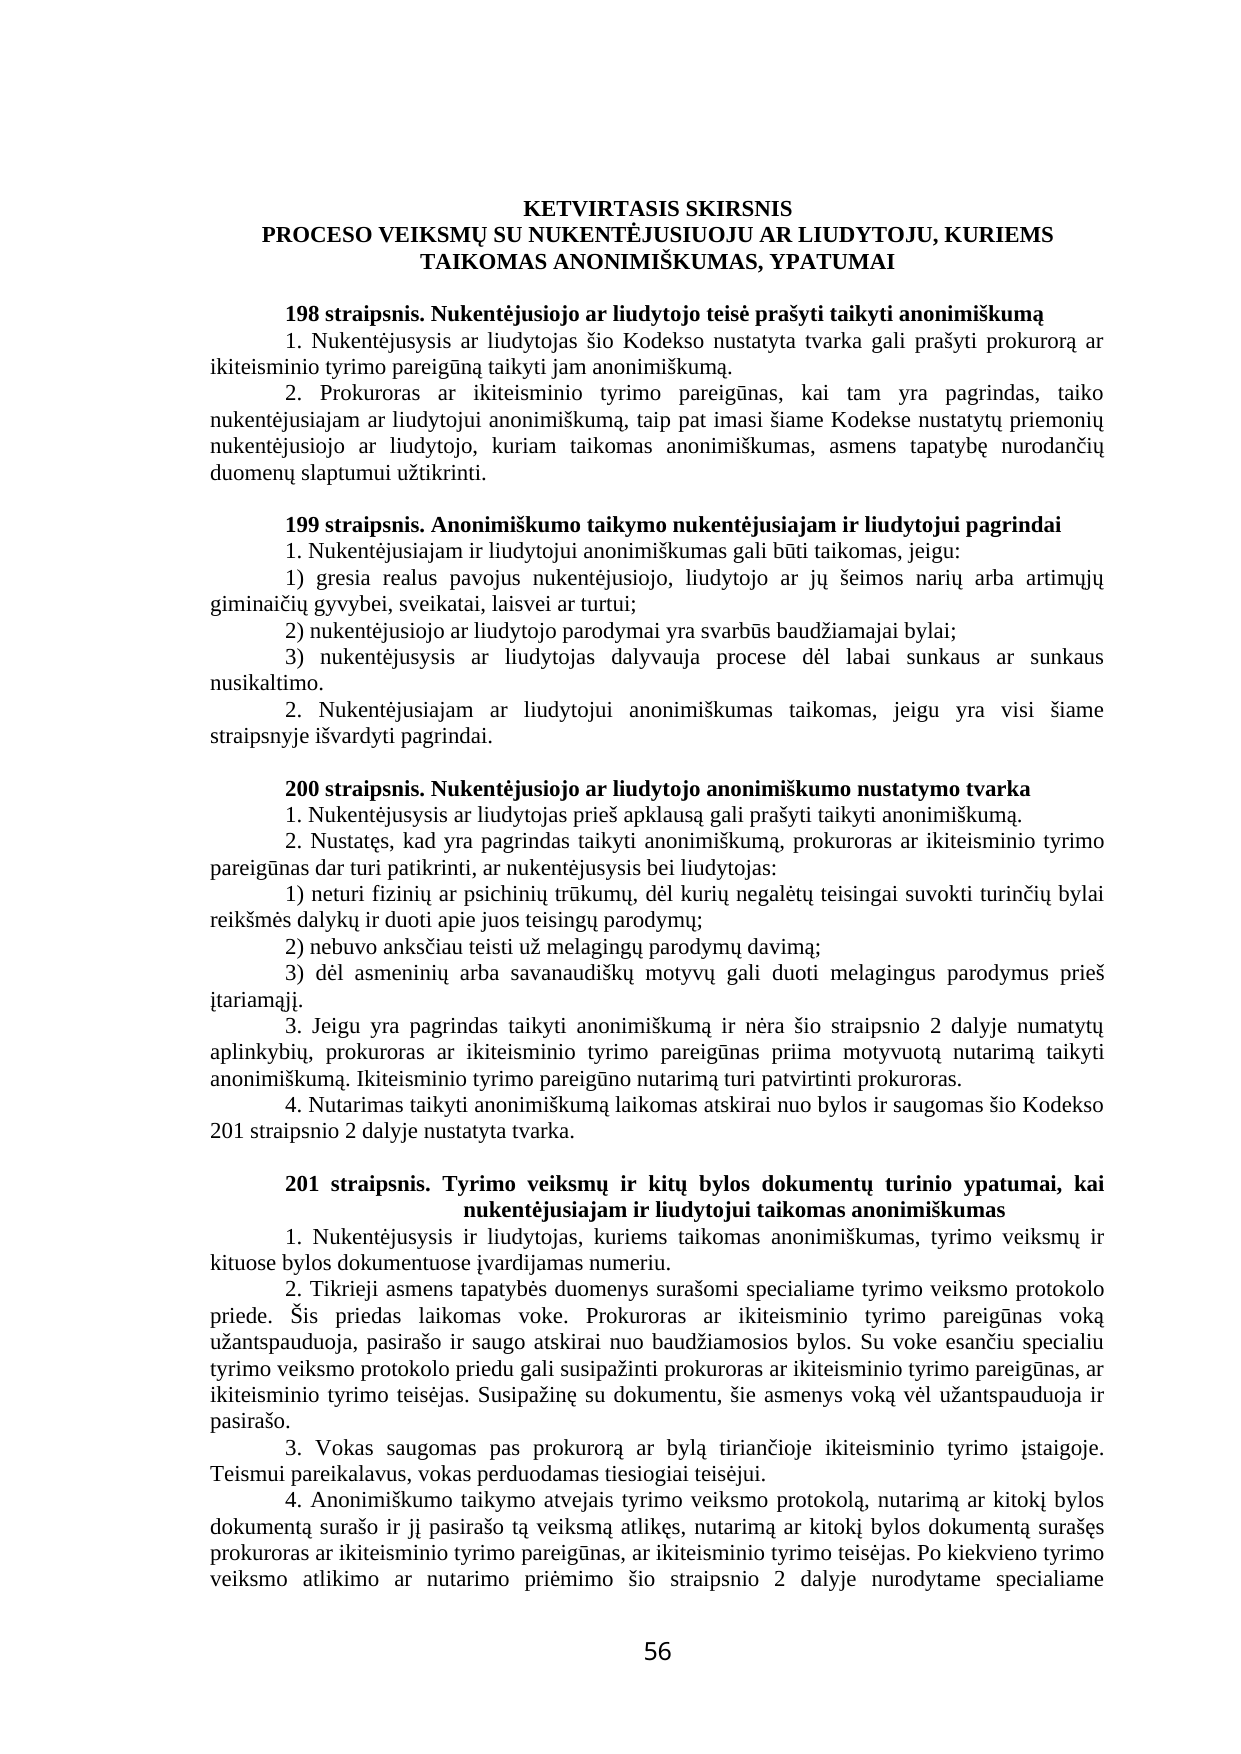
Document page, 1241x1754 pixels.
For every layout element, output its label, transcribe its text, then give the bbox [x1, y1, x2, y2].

text 3. Jeigu yra pagrindas taikyti anonimiškumą ir nėra šio straipsnio 2 dalyje numatytų aplinkybių, prokuroras ar ikiteisminio tyrimo pareigūnas priima motyvuotą nutarimą taikyti anonimiškumą. Ikiteisminio tyrimo pareigūno nutarimą turi patvirtinti prokuroras. [210, 1012, 1106, 1091]
text 2) nukentėjusiojo ar liudytojo parodymai yra svarbūs baudžiamajai bylai; [210, 617, 1106, 643]
text 2) nebuvo anksčiau teisti už melagingų parodymų davimą; [210, 933, 1106, 959]
text 2. Tikrieji asmens tapatybės duomenys surašomi specialiame tyrimo veiksmo protokolo priede. Šis priedas laikomas voke. Prokuroras ar ikiteisminio tyrimo pareigūnas voką užantspauduoja, pasirašo ir saugo atskirai nuo baudžiamosios bylos. Su voke esančiu specialiu tyrimo veiksmo protokolo priedu gali susipažinti prokuroras ar ikiteisminio tyrimo pareigūnas, ar ikiteisminio tyrimo teisėjas. Susipažinę su dokumentu, šie asmenys voką vėl užantspauduoja ir pasirašo. [210, 1276, 1106, 1434]
text 201 straipsnis. Tyrimo veiksmų ir kitų bylos dokumentų turinio ypatumai, kai nukentėjusiajam ir liudytojui taikomas anonimiškumas [285, 1170, 1106, 1223]
text 1. Nukentėjusysis ir liudytojas, kuriems taikomas anonimiškumas, tyrimo veiksmų ir kituose bylos dokumentuose įvardijamas numeriu. [210, 1223, 1106, 1276]
text 1) gresia realus pavojus nukentėjusiojo, liudytojo ar jų šeimos narių arba artimųjų giminaičių gyvybei, sveikatai, laisvei ar turtui; [210, 564, 1106, 617]
text 200 straipsnis. Nukentėjusiojo ar liudytojo anonimiškumo nustatymo tvarka [285, 775, 1106, 801]
text 2. Nukentėjusiajam ar liudytojui anonimiškumas taikomas, jeigu yra visi šiame straipsnyje išvardyti pagrindai. [210, 696, 1106, 748]
text 1. Nukentėjusysis ar liudytojas šio Kodekso nustatyta tvarka gali prašyti prokurorą ar ikiteisminio tyrimo pareigūną taikyti jam anonimiškumą. [210, 327, 1106, 379]
text 1) neturi fizinių ar psichinių trūkumų, dėl kurių negalėtų teisingai suvokti turinčių bylai reikšmės dalykų ir duoti apie juos teisingų parodymų; [210, 880, 1106, 933]
text 3) dėl asmeninių arba savanaudiškų motyvų gali duoti melagingus parodymus prieš įtariamąjį. [210, 959, 1106, 1012]
text Proceso veiksmų su nukentėjusiuoju ar liudytoju, kuriems taikomas anonimiškumas, ypatumai [210, 221, 1106, 274]
subtitle KETVIRTASIS SKIRSNIS [210, 195, 1106, 221]
text 1. Nukentėjusiajam ir liudytojui anonimiškumas gali būti taikomas, jeigu: [210, 538, 1106, 564]
text 198 straipsnis. Nukentėjusiojo ar liudytojo teisė prašyti taikyti anonimiškumą [285, 300, 1106, 327]
text 3. Vokas saugomas pas prokurorą ar bylą tiriančioje ikiteisminio tyrimo įstaigoje. Teismui pareikalavus, vokas perduodamas tiesiogiai teisėjui. [210, 1434, 1106, 1486]
text 2. Nustatęs, kad yra pagrindas taikyti anonimiškumą, prokuroras ar ikiteisminio tyrimo pareigūnas dar turi patikrinti, ar nukentėjusysis bei liudytojas: [210, 827, 1106, 880]
text 1. Nukentėjusysis ar liudytojas prieš apklausą gali prašyti taikyti anonimiškumą. [210, 801, 1106, 827]
text 3) nukentėjusysis ar liudytojas dalyvauja procese dėl labai sunkaus ar sunkaus nusikaltimo. [210, 643, 1106, 696]
text 4. Nutarimas taikyti anonimiškumą laikomas atskirai nuo bylos ir saugomas šio Kodekso 201 straipsnio 2 dalyje nustatyta tvarka. [210, 1091, 1106, 1144]
text 4. Anonimiškumo taikymo atvejais tyrimo veiksmo protokolą, nutarimą ar kitokį bylos dokumentą surašo ir jį pasirašo tą veiksmą atlikęs, nutarimą ar kitokį bylos dokumentą surašęs prokuroras ar ikiteisminio tyrimo pareigūnas, ar ikiteisminio tyrimo teisėjas. Po kiekvieno tyrimo veiksmo atlikimo ar nutarimo priėmimo šio straipsnio 2 dalyje nurodytame specialiame [210, 1486, 1106, 1592]
text 2. Prokuroras ar ikiteisminio tyrimo pareigūnas, kai tam yra pagrindas, taiko nukentėjusiajam ar liudytojui anonimiškumą, taip pat imasi šiame Kodekse nustatytų priemonių nukentėjusiojo ar liudytojo, kuriam taikomas anonimiškumas, asmens tapatybę nurodančių duomenų slaptumui užtikrinti. [210, 379, 1106, 485]
text 199 straipsnis. Anonimiškumo taikymo nukentėjusiajam ir liudytojui pagrindai [285, 511, 1106, 538]
